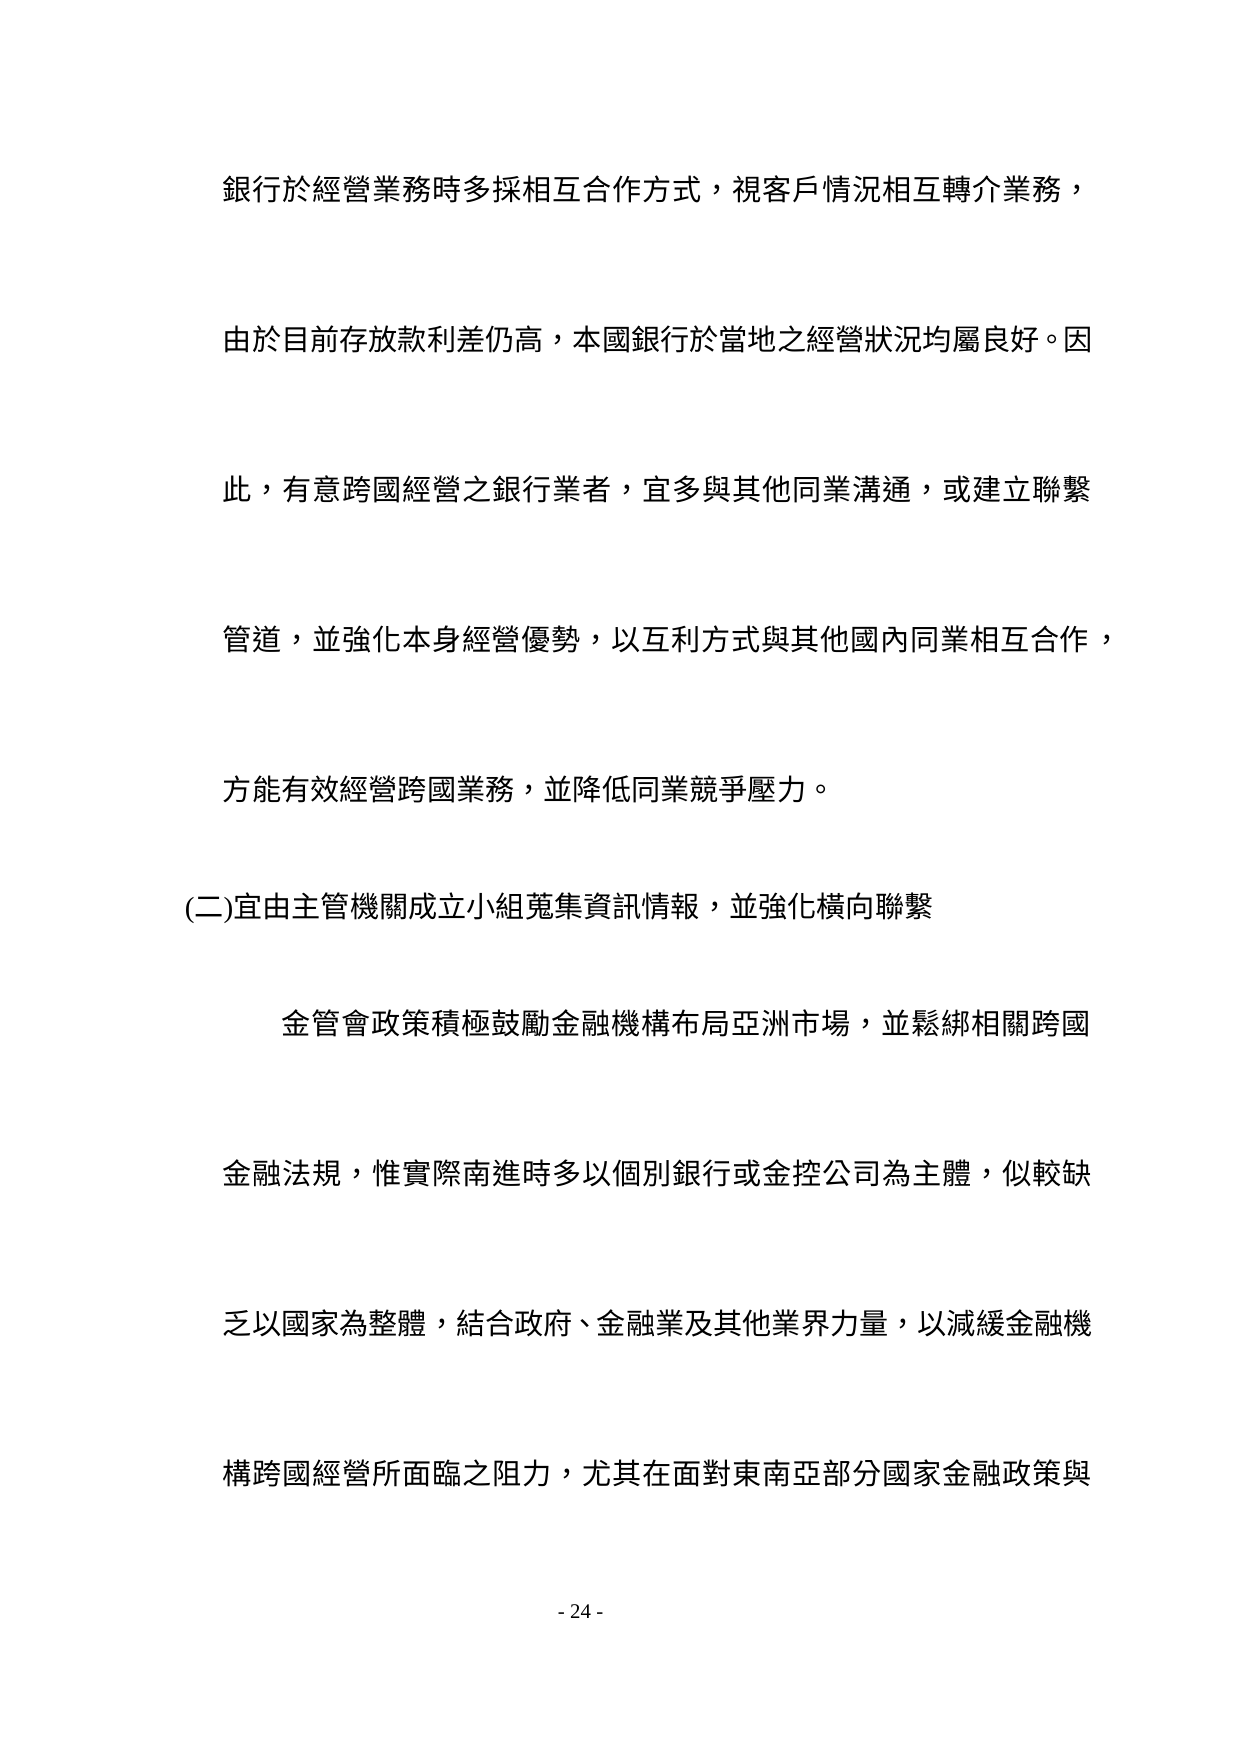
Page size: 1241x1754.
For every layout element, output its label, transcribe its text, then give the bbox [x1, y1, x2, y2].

text 金管會政策積極鼓勵金融機構布局亞洲市場，並鬆綁相關跨國金融法規，惟實際南進時多以個別銀行或金控公司為主體，似較缺乏以國家為整體，結合政府、金融業及其他業界力量，以減緩金融機構跨國經營所面臨之阻力，尤其在面對東南亞部分國家金融政策與 [223, 984, 1092, 1509]
text 另據部分本國銀行金邊當地主管表示，由於柬埔寨台商數目有限，其客戶群多為當地客戶，因此，相關業務經營勢必朝向在地化。另各銀行之存放款客戶群因銀行個別優勢而略有不同，因此，本國銀行於經營業務時多採相互合作方式，視客戶情況相互轉介業務，由於目前存放款利差仍高，本國銀行於當地之經營狀況均屬良好。因此，有意跨國經營之銀行業者，宜多與其他同業溝通，或建立聯繫管道，並強化本身經營優勢，以互利方式與其他國內同業相互合作，方能有效經營跨國業務，並降低同業競爭壓力。 [223, 150, 1092, 825]
text (二)宜由主管機關成立小組蒐集資訊情報，並強化橫向聯繫 [177, 867, 1092, 942]
